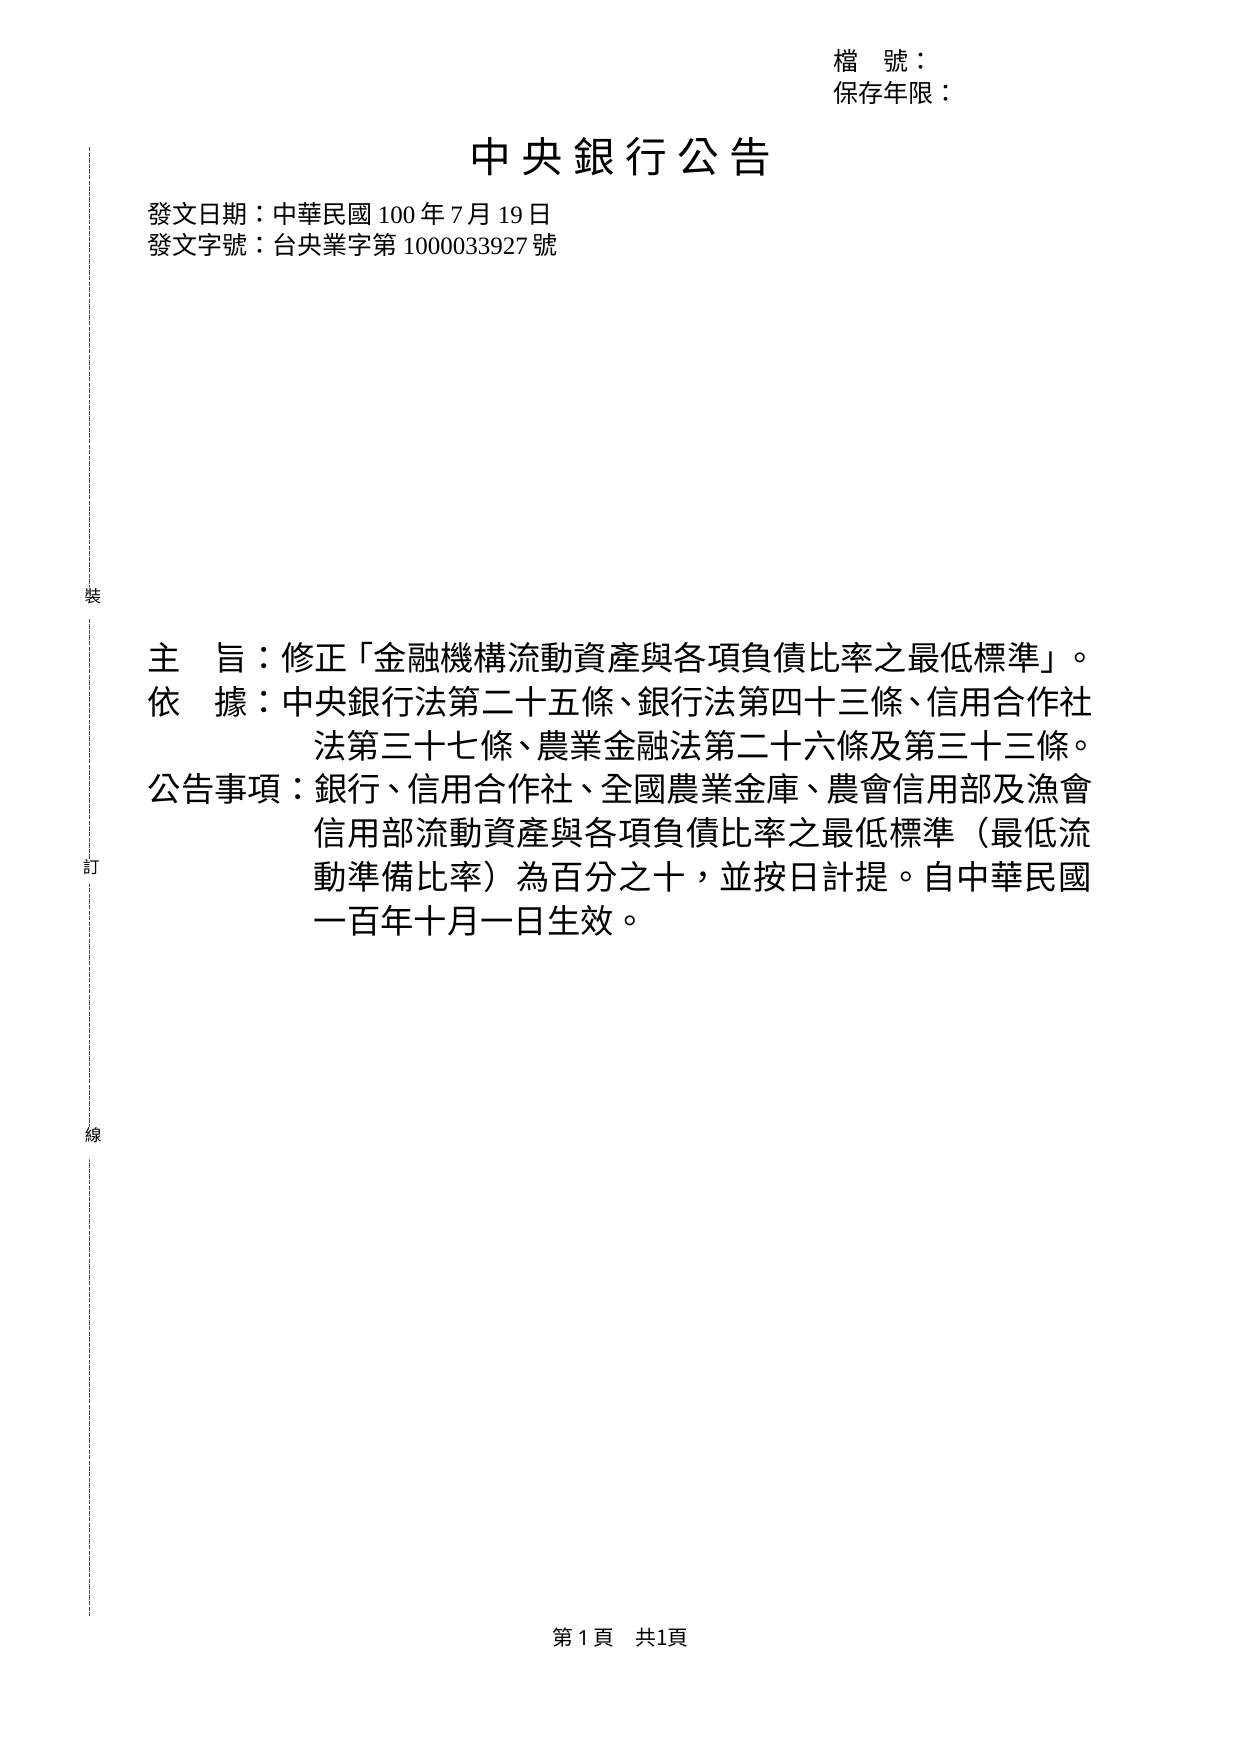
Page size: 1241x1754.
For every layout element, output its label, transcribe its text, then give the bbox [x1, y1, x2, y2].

text 發文日期：中華民國100年7月19日 [148, 198, 1092, 229]
text 依 據：中央銀行法第二十五條、銀行法第四十三條、信用合作社法第三十七條、農業金融法第二十六條及第三十三條。 [148, 679, 1092, 767]
text 保存年限： [834, 77, 1058, 109]
text 公告事項：銀行、信用合作社、全國農業金庫、農會信用部及漁會信用部流動資產與各項負債比率之最低標準（最低流動準備比率）為百分之十，並按日計提。自中華民國一百年十月一日生效。 [148, 767, 1092, 942]
text 發文字號：台央業字第1000033927號 [148, 229, 1092, 261]
text 主 旨：修正「金融機構流動資產與各項負債比率之最低標準」。 [148, 636, 1092, 679]
text 中央銀行公告 [148, 33, 1092, 188]
text 檔 號： [834, 41, 1058, 77]
